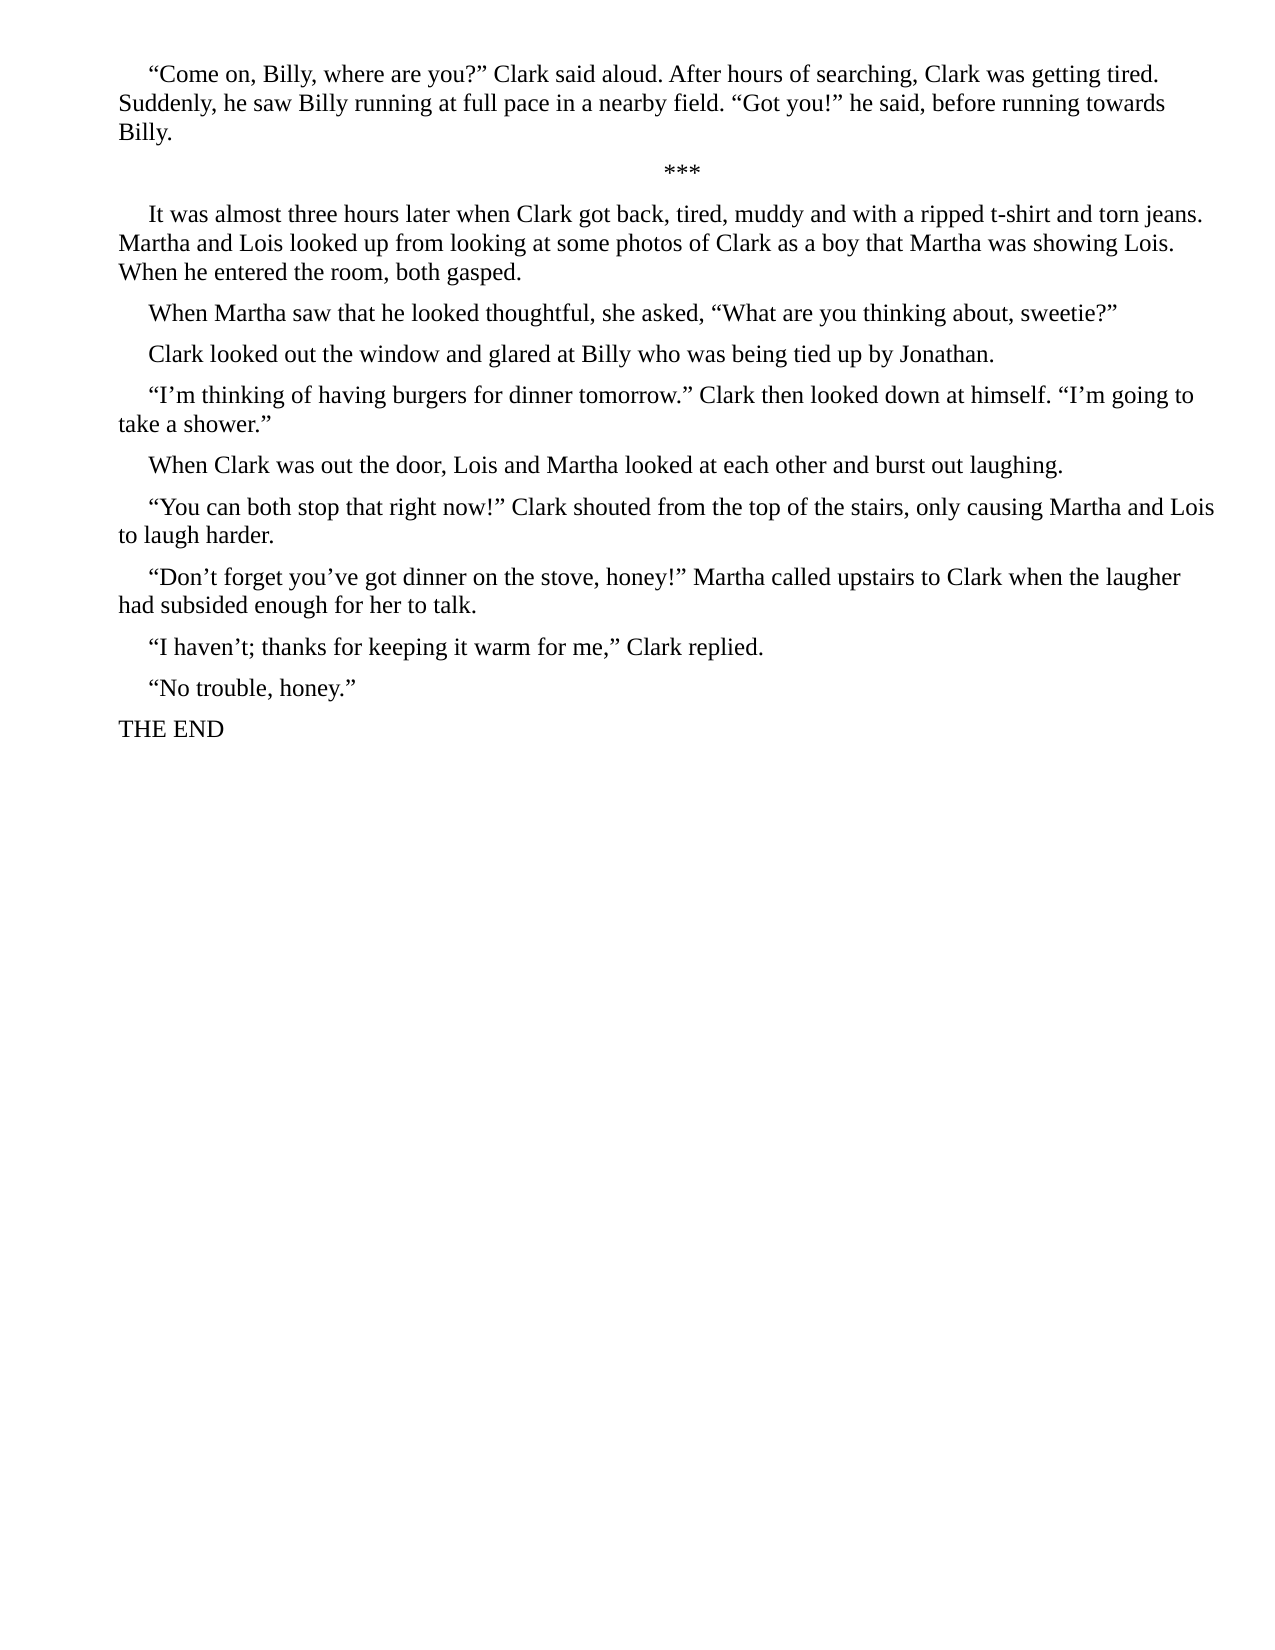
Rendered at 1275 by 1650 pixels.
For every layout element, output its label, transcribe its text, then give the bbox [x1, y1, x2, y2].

text When Clark was out the door, Lois and Martha looked at each other and burst out laughing. [118, 450, 1216, 479]
text It was almost three hours later when Clark got back, tired, muddy and with a ripped t-shirt and torn jeans. Martha and Lois looked up from looking at some photos of Clark as a boy that Martha was showing Lois. When he entered the room, both gasped. [118, 199, 1216, 285]
text “No trouble, honey.” [118, 673, 1216, 702]
text “I haven’t; thanks for keeping it warm for me,” Clark replied. [118, 632, 1216, 660]
text THE END [118, 714, 1216, 743]
text “Don’t forget you’ve got dinner on the stove, honey!” Martha called upstairs to Clark when the laugher had subsided enough for her to talk. [118, 562, 1216, 619]
text Clark looked out the window and glared at Billy who was being tied up by Jonathan. [118, 339, 1216, 368]
text When Martha saw that he looked thoughtful, she asked, “What are you thinking about, sweetie?” [118, 298, 1216, 327]
text “You can both stop that right now!” Clark shouted from the top of the stairs, only causing Martha and Lois to laugh harder. [118, 492, 1216, 549]
text “Come on, Billy, where are you?” Clark said aloud. After hours of searching, Clark was getting tired. Suddenly, he saw Billy running at full pace in a nearby field. “Got you!” he said, before running towards Billy. [118, 59, 1216, 145]
text *** [118, 158, 1216, 187]
text “I’m thinking of having burgers for dinner tomorrow.” Clark then looked down at himself. “I’m going to take a shower.” [118, 380, 1216, 438]
